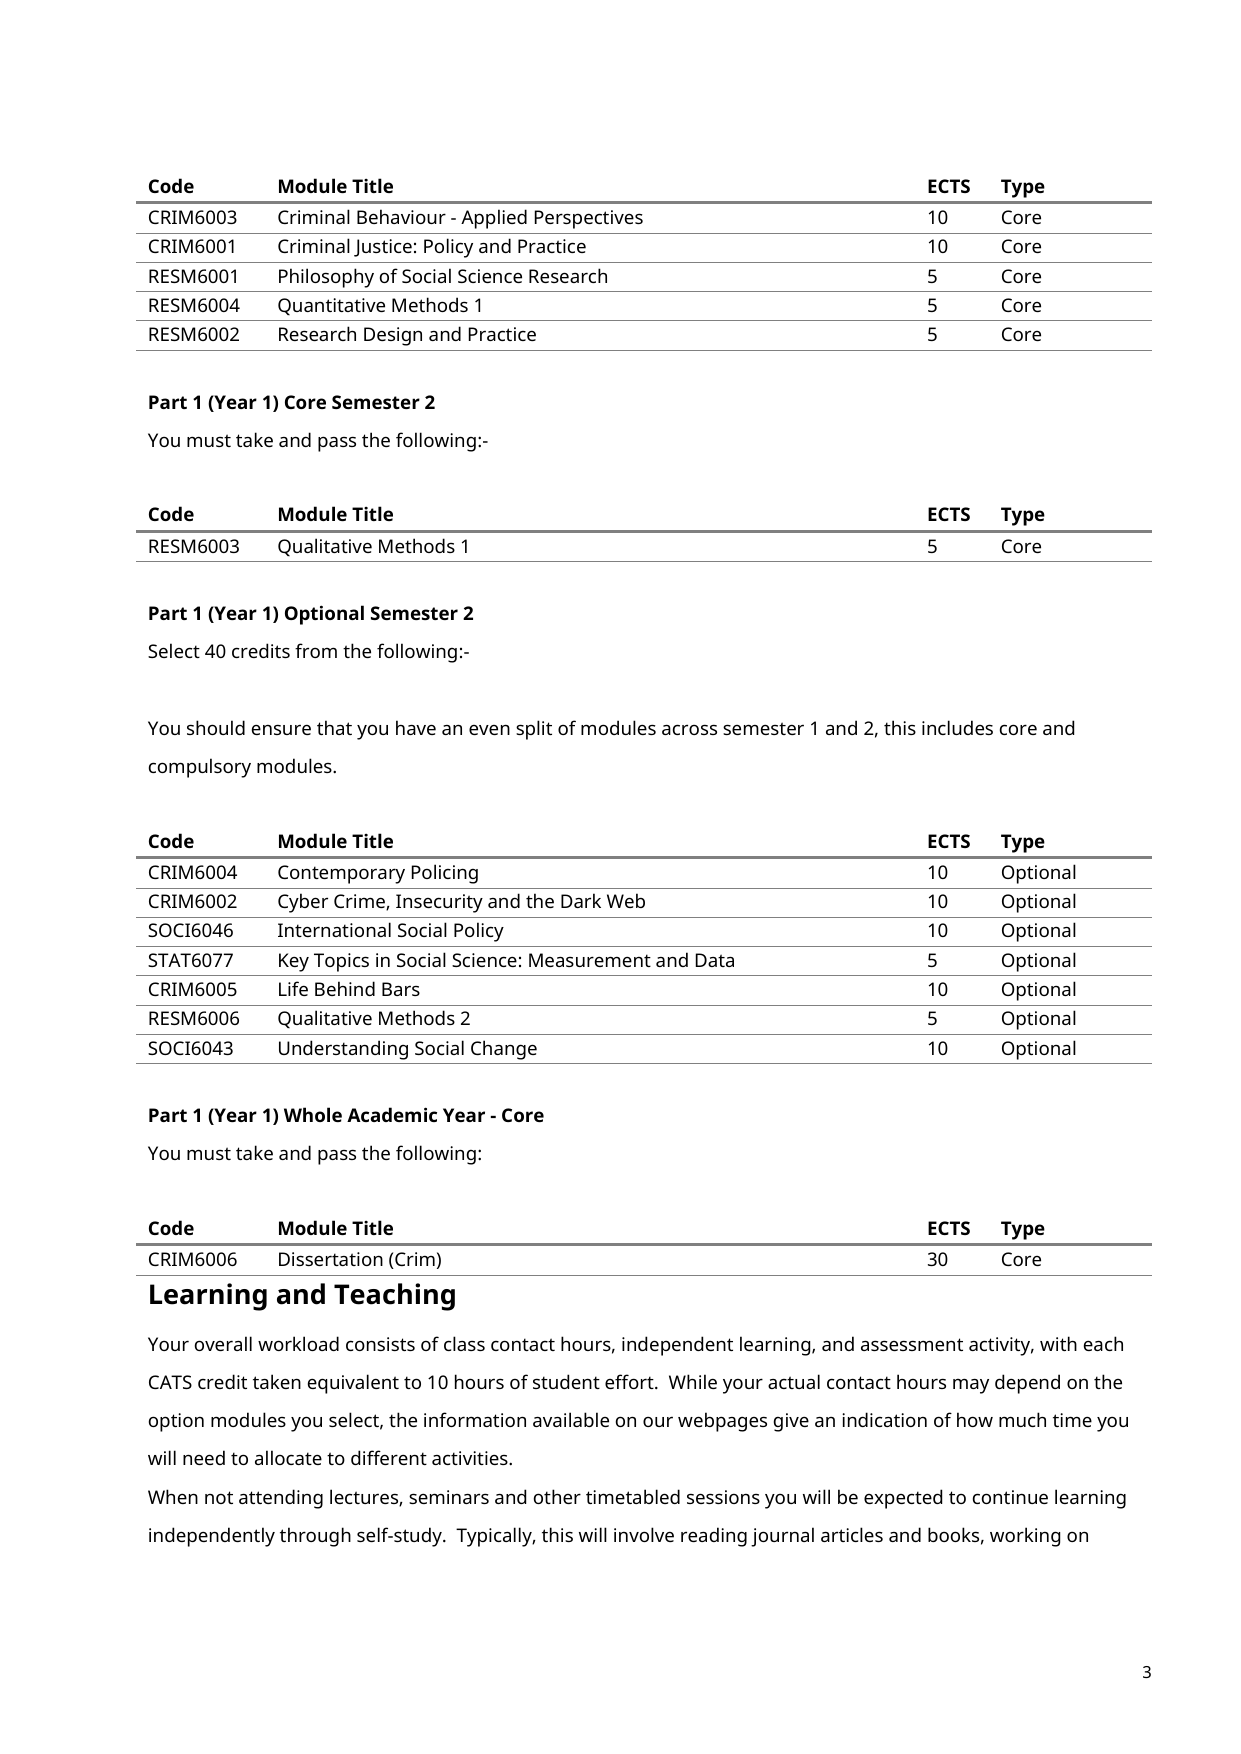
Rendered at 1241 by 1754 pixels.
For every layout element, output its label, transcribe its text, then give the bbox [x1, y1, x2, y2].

table_cell Type [989, 173, 1152, 201]
table_cell 10 [916, 889, 989, 917]
table_cell ECTS [916, 828, 989, 856]
text When not attending lectures, seminars and other timetabled sessions you will be expected to continue learning independently through self-study. Typically, this will involve reading journal articles and books, working on [148, 1484, 1152, 1548]
table_cell Core [989, 533, 1152, 561]
table_cell Code [136, 828, 266, 856]
table_cell 10 [916, 918, 989, 946]
table_cell Code [136, 1215, 266, 1243]
table_cell ECTS [916, 173, 989, 201]
table_cell Core [989, 1246, 1152, 1275]
table_cell Quantitative Methods 1 [266, 292, 916, 320]
table_cell Core [989, 292, 1152, 320]
table_cell 5 [916, 263, 989, 291]
table_cell Code [136, 502, 266, 530]
table_cell Part 1 (Year 1) Whole Academic Year - Core You must take and pass the following: [136, 1064, 1152, 1215]
table_cell Code [136, 173, 266, 201]
table_cell CRIM6005 [136, 976, 266, 1004]
table_cell CRIM6001 [136, 234, 266, 262]
table_cell Dissertation (Crim) [266, 1246, 916, 1275]
table_cell Contemporary Policing [266, 859, 916, 887]
table_cell Criminal Behaviour - Applied Perspectives [266, 204, 916, 233]
table_cell 10 [916, 234, 989, 262]
table_cell Core [989, 263, 1152, 291]
text Your overall workload consists of class contact hours, independent learning, and assessment activity, with each CATS credit taken equivalent to 10 hours of student effort. While your actual contact hours may depend on the option modules you select, the information available on our webpages give an indication of how much time you will need to allocate to different activities. [148, 1331, 1152, 1471]
table_cell Optional [989, 859, 1152, 887]
subtitle Learning and Teaching [148, 1276, 1152, 1313]
table_cell CRIM6002 [136, 889, 266, 917]
table_cell Module Title [266, 1215, 916, 1243]
table_cell STAT6077 [136, 947, 266, 975]
table_cell RESM6006 [136, 1006, 266, 1034]
table_cell Part 1 (Year 1) Core Semester 2 You must take and pass the following:- [136, 351, 1152, 502]
table_cell RESM6002 [136, 321, 266, 350]
table_cell 5 [916, 533, 989, 561]
table_cell Part 1 (Year 1) Optional Semester 2 Select 40 credits from the following:- You should ensure that you have an even split of modules across semester 1 and 2, this includes core and compulsory modules. [136, 562, 1152, 828]
table_cell SOCI6043 [136, 1035, 266, 1063]
table_cell CRIM6003 [136, 204, 266, 233]
table_cell Module Title [266, 828, 916, 856]
table_cell Type [989, 1215, 1152, 1243]
table_cell 5 [916, 292, 989, 320]
table_cell Type [989, 828, 1152, 856]
table_cell Core [989, 234, 1152, 262]
table_cell 30 [916, 1246, 989, 1275]
table_cell RESM6001 [136, 263, 266, 291]
table_cell 10 [916, 976, 989, 1004]
table_cell Qualitative Methods 2 [266, 1006, 916, 1034]
table_cell International Social Policy [266, 918, 916, 946]
table_cell 10 [916, 1035, 989, 1063]
table_cell Philosophy of Social Science Research [266, 263, 916, 291]
table_cell RESM6004 [136, 292, 266, 320]
table_cell Module Title [266, 173, 916, 201]
table_cell SOCI6046 [136, 918, 266, 946]
table_cell 5 [916, 1006, 989, 1034]
table_cell Core [989, 321, 1152, 350]
table_cell Core [989, 204, 1152, 233]
table_cell Optional [989, 1006, 1152, 1034]
table_cell Life Behind Bars [266, 976, 916, 1004]
table_cell [136, 137, 1152, 173]
table_cell 10 [916, 859, 989, 887]
table_cell CRIM6006 [136, 1246, 266, 1275]
table_cell Optional [989, 976, 1152, 1004]
table_cell Module Title [266, 502, 916, 530]
table_cell 5 [916, 321, 989, 350]
table_cell Optional [989, 918, 1152, 946]
table_cell Type [989, 502, 1152, 530]
table_cell Key Topics in Social Science: Measurement and Data [266, 947, 916, 975]
table_cell ECTS [916, 1215, 989, 1243]
table_cell Optional [989, 947, 1152, 975]
table_cell RESM6003 [136, 533, 266, 561]
table_cell Understanding Social Change [266, 1035, 916, 1063]
table_cell Research Design and Practice [266, 321, 916, 350]
table_cell Optional [989, 889, 1152, 917]
table_cell Optional [989, 1035, 1152, 1063]
table_cell 5 [916, 947, 989, 975]
table_cell ECTS [916, 502, 989, 530]
table_cell 10 [916, 204, 989, 233]
table_cell Qualitative Methods 1 [266, 533, 916, 561]
table_cell Criminal Justice: Policy and Practice [266, 234, 916, 262]
table_cell Cyber Crime, Insecurity and the Dark Web [266, 889, 916, 917]
table_cell CRIM6004 [136, 859, 266, 887]
